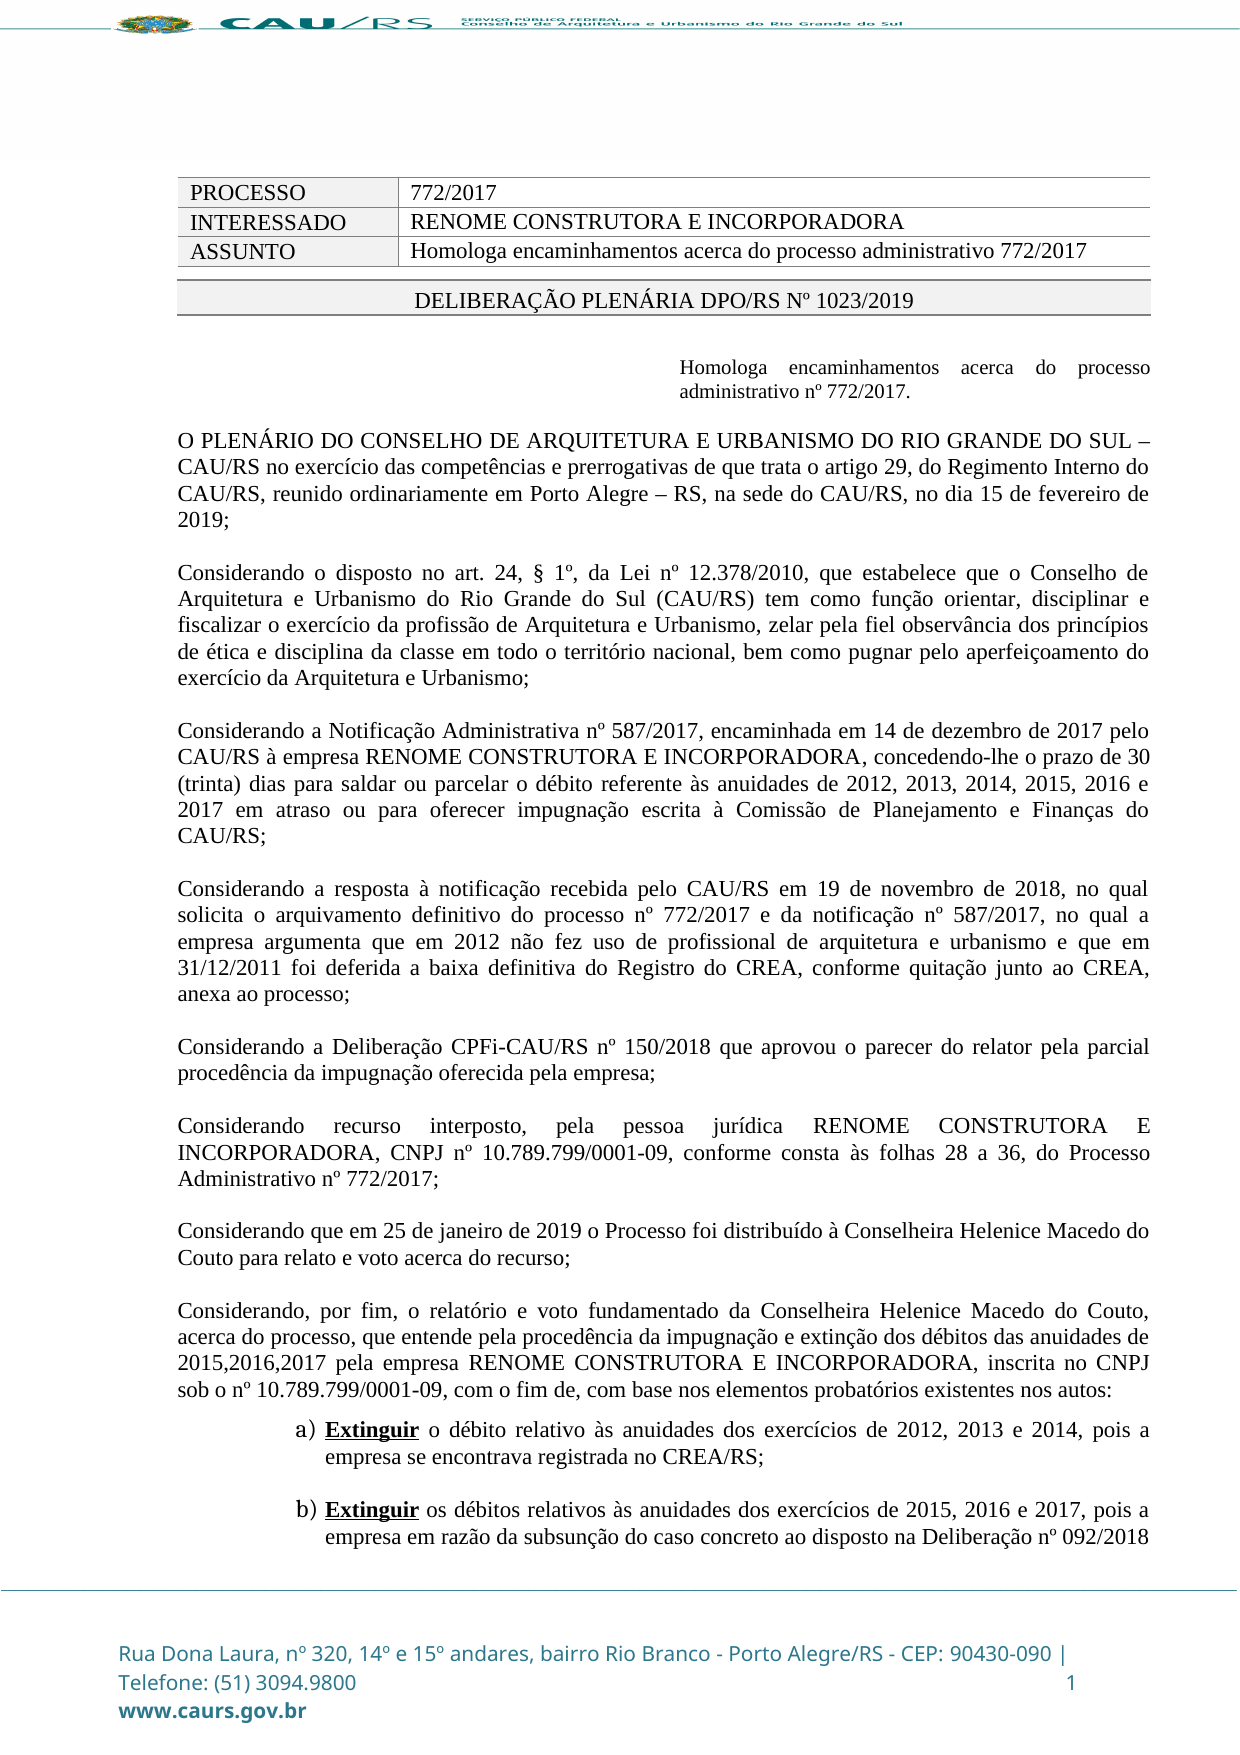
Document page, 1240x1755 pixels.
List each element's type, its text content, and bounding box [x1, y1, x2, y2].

text Considerando o disposto no art. 24, § 1º, da Lei nº 12.378/2010, que estabelece que o Conselho de Arquitetura e Urbanismo do Rio Grande do Sul (CAU/RS) tem como função orientar, disciplinar e fiscalizar o exercício da profissão de Arquitetura e Urbanismo, zelar pela fiel observância dos princípios de ética e disciplina da classe em todo o território nacional, bem como pugnar pelo aperfeiçoamento do exercício da Arquitetura e Urbanismo; [177, 559, 1151, 691]
table_cell ASSUNTO [178, 237, 398, 266]
table_cell Homologa encaminhamentos acerca do processo administrativo 772/2017 [399, 237, 1150, 266]
list Extinguir os débitos relativos às anuidades dos exercícios de 2015, 2016 e 2017, pois a empresa em razão da subsunção do caso concreto ao disposto na Deliberação nº 092/2018 [295, 1495, 1151, 1550]
text Considerando a Notificação Administrativa nº 587/2017, encaminhada em 14 de dezembro de 2017 pelo CAU/RS à empresa RENOME CONSTRUTORA E INCORPORADORA, concedendo-lhe o prazo de 30 (trinta) dias para saldar ou parcelar o débito referente às anuidades de 2012, 2013, 2014, 2015, 2016 e 2017 em atraso ou para oferecer impugnação escrita à Comissão de Planejamento e Finanças do CAU/RS; [177, 717, 1151, 849]
table_cell INTERESSADO [178, 208, 398, 236]
table_cell RENOME CONSTRUTORA E INCORPORADORA [399, 208, 1150, 236]
text Considerando a Deliberação CPFi-CAU/RS nº 150/2018 que aprovou o parecer do relator pela parcial procedência da impugnação oferecida pela empresa; [177, 1033, 1151, 1086]
text O PLENÁRIO DO CONSELHO DE ARQUITETURA E URBANISMO DO RIO GRANDE DO SUL – CAU/RS no exercício das competências e prerrogativas de que trata o artigo 29, do Regimento Interno do CAU/RS, reunido ordinariamente em Porto Alegre – RS, na sede do CAU/RS, no dia 15 de fevereiro de 2019; [177, 427, 1151, 532]
text Homologa encaminhamentos acerca do processo administrativo nº 772/2017. [679, 355, 1151, 403]
table_header 772/2017 [399, 178, 1150, 207]
list Extinguir o débito relativo às anuidades dos exercícios de 2012, 2013 e 2014, pois a empresa se encontrava registrada no CREA/RS; [295, 1414, 1151, 1470]
text DELIBERAÇÃO PLENÁRIA DPO/RS Nº 1023/2019 [177, 281, 1151, 314]
text Considerando recurso interposto, pela pessoa jurídica RENOME CONSTRUTORA E INCORPORADORA, CNPJ nº 10.789.799/0001-09, conforme consta às folhas 28 a 36, do Processo Administrativo nº 772/2017; [177, 1112, 1151, 1191]
text Considerando a resposta à notificação recebida pelo CAU/RS em 19 de novembro de 2018, no qual solicita o arquivamento definitivo do processo nº 772/2017 e da notificação nº 587/2017, no qual a empresa argumenta que em 2012 não fez uso de profissional de arquitetura e urbanismo e que em 31/12/2011 foi deferida a baixa definitiva do Registro do CREA, conforme quitação junto ao CREA, anexa ao processo; [177, 875, 1151, 1007]
text Considerando que em 25 de janeiro de 2019 o Processo foi distribuído à Conselheira Helenice Macedo do Couto para relato e voto acerca do recurso; [177, 1218, 1151, 1270]
text Considerando, por fim, o relatório e voto fundamentado da Conselheira Helenice Macedo do Couto, acerca do processo, que entende pela procedência da impugnação e extinção dos débitos das anuidades de 2015,2016,2017 pela empresa RENOME CONSTRUTORA E INCORPORADORA, inscrita no CNPJ sob o nº 10.789.799/0001-09, com o fim de, com base nos elementos probatórios existentes nos autos: [177, 1297, 1151, 1402]
table_header PROCESSO [178, 178, 398, 207]
